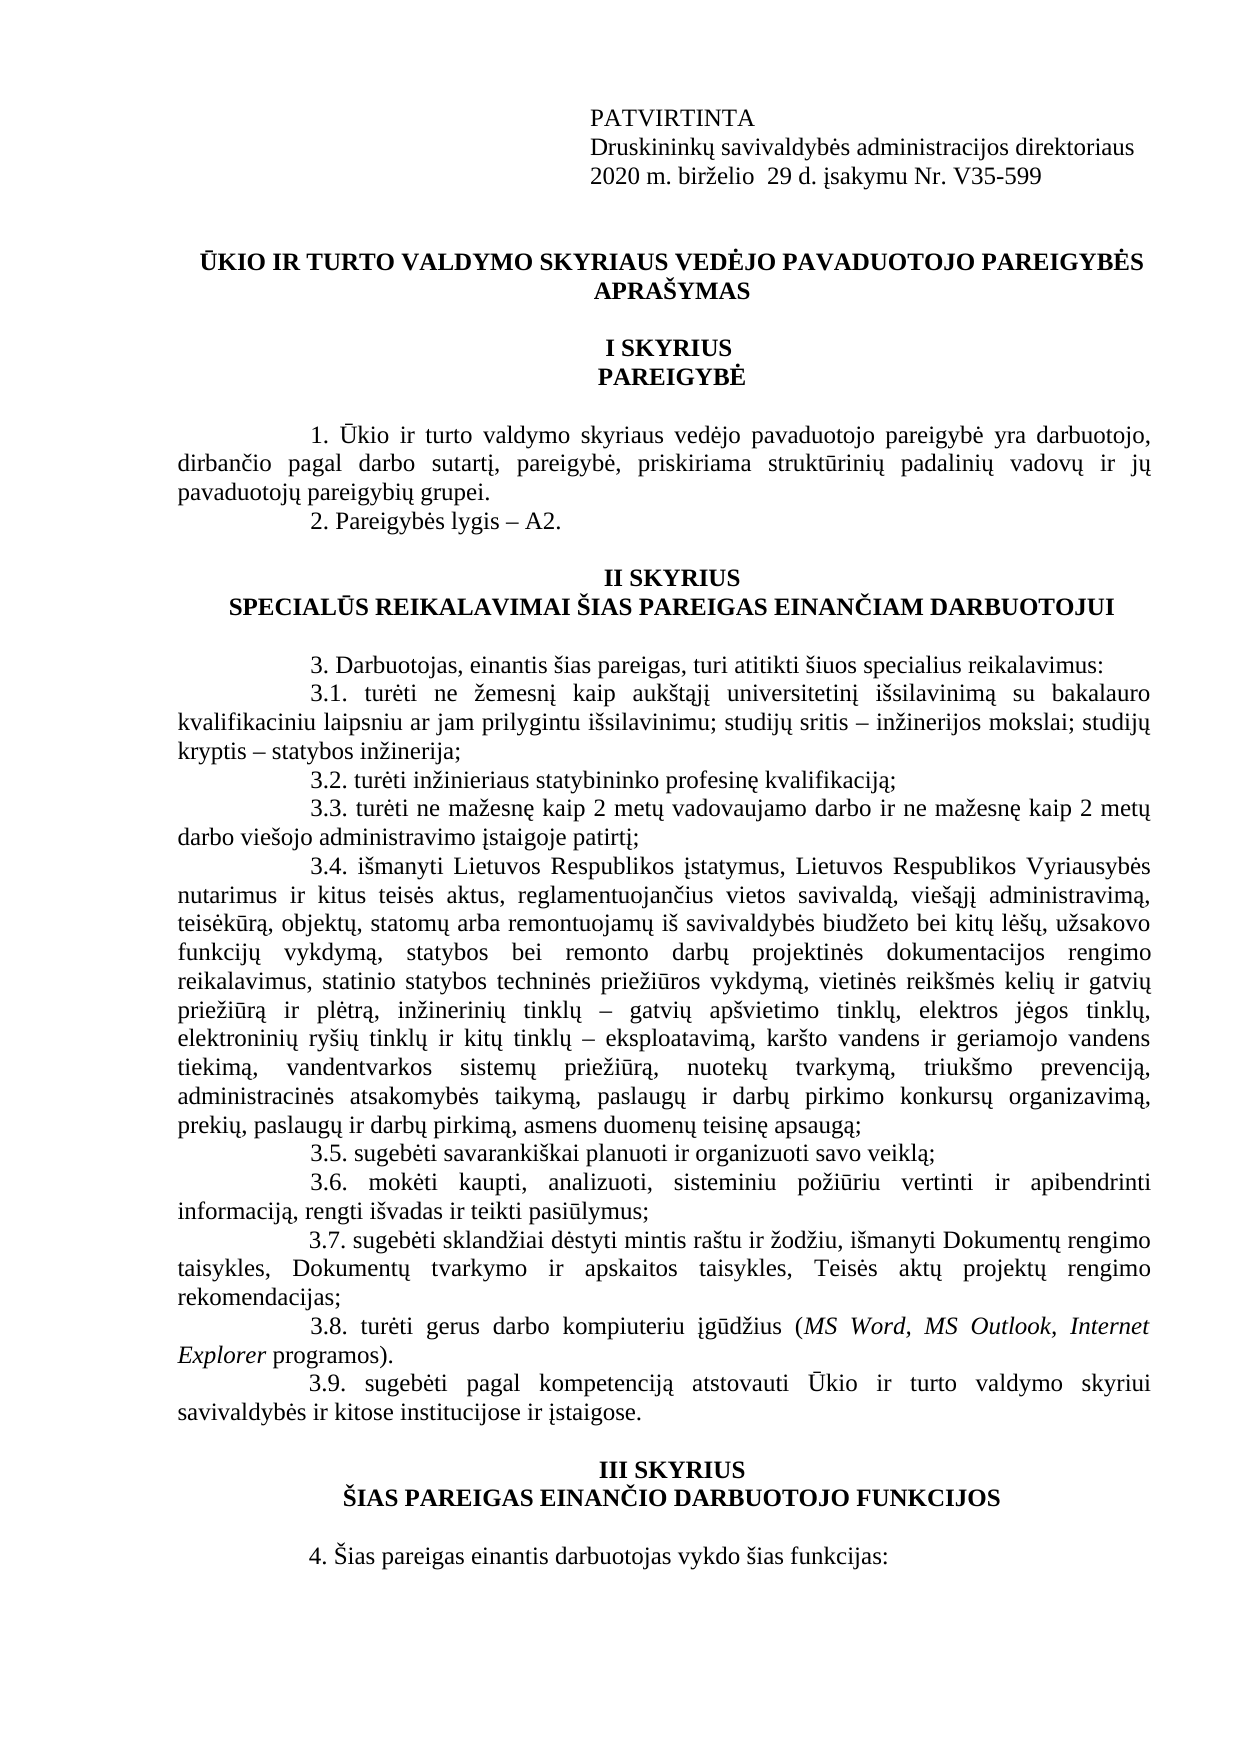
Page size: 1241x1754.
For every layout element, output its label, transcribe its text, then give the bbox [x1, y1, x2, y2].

text III SKYRIUS [177, 1455, 1167, 1483]
text 3. Darbuotojas, einantis šias pareigas, turi atitikti šiuos specialius reikalavimus: [177, 650, 1167, 678]
text 3.2. turėti inžinieriaus statybininko profesinę kvalifikaciją; [177, 765, 1167, 793]
text 3.7. sugebėti sklandžiai dėstyti mintis raštu ir žodžiu, išmanyti Dokumentų rengimo taisykles, Dokumentų tvarkymo ir apskaitos taisykles, Teisės aktų projektų rengimo rekomendacijas; [177, 1225, 1152, 1311]
text 3.9. sugebėti pagal kompetenciją atstovauti Ūkio ir turto valdymo skyriui savivaldybės ir kitose institucijose ir įstaigose. [177, 1368, 1152, 1426]
text ŠIAS PAREIGAS EINANČIO DARBUOTOJO FUNKCIJOS [177, 1483, 1167, 1512]
text ŪKIO IR TURTO VALDYMO SKYRIAUS VEDĖJO PAVADUOTOJO PAREIGYBĖS APRAŠYMAS [177, 247, 1167, 305]
text 1. Ūkio ir turto valdymo skyriaus vedėjo pavaduotojo pareigybė yra darbuotojo, dirbančio pagal darbo sutartį, pareigybė, priskiriama struktūrinių padalinių vadovų ir jų pavaduotojų pareigybių grupei. [177, 420, 1152, 506]
text 2020 m. birželio 29 d. įsakymu Nr. V35-599 [177, 161, 1167, 190]
text 3.4. išmanyti Lietuvos Respublikos įstatymus, Lietuvos Respublikos Vyriausybės nutarimus ir kitus teisės aktus, reglamentuojančius vietos savivaldą, viešąjį administravimą, teisėkūrą, objektų, statomų arba remontuojamų iš savivaldybės biudžeto bei kitų lėšų, užsakovo funkcijų vykdymą, statybos bei remonto darbų projektinės dokumentacijos rengimo reikalavimus, statinio statybos techninės priežiūros vykdymą, vietinės reikšmės kelių ir gatvių priežiūrą ir plėtrą, inžinerinių tinklų – gatvių apšvietimo tinklų, elektros jėgos tinklų, elektroninių ryšių tinklų ir kitų tinklų – eksploatavimą, karšto vandens ir geriamojo vandens tiekimą, vandentvarkos sistemų priežiūrą, nuotekų tvarkymą, triukšmo prevenciją, administracinės atsakomybės taikymą, paslaugų ir darbų pirkimo konkursų organizavimą, prekių, paslaugų ir darbų pirkimą, asmens duomenų teisinę apsaugą; [177, 851, 1152, 1138]
text 4. Šias pareigas einantis darbuotojas vykdo šias funkcijas: [177, 1541, 1167, 1570]
text SPECIALŪS REIKALAVIMAI ŠIAS PAREIGAS EINANČIAM DARBUOTOJUI [177, 592, 1167, 621]
text II SKYRIUS [177, 563, 1167, 592]
text 3.6. mokėti kaupti, analizuoti, sisteminiu požiūriu vertinti ir apibendrinti informaciją, rengti išvadas ir teikti pasiūlymus; [177, 1167, 1152, 1225]
text 3.1. turėti ne žemesnį kaip aukštąjį universitetinį išsilavinimą su bakalauro kvalifikaciniu laipsniu ar jam prilygintu išsilavinimu; studijų sritis – inžinerijos mokslai; studijų kryptis – statybos inžinerija; [177, 678, 1152, 765]
text 3.5. sugebėti savarankiškai planuoti ir organizuoti savo veiklą; [177, 1138, 1167, 1167]
text I SKYRIUS [177, 333, 1167, 362]
text 2. Pareigybės lygis – A2. [177, 506, 1167, 535]
text PAREIGYBĖ [177, 362, 1167, 391]
text 3.3. turėti ne mažesnę kaip 2 metų vadovaujamo darbo ir ne mažesnę kaip 2 metų darbo viešojo administravimo įstaigoje patirtį; [177, 793, 1152, 851]
text PATVIRTINTA [177, 103, 1167, 132]
text 3.8. turėti gerus darbo kompiuteriu įgūdžius (MS Word, MS Outlook, Internet Explorer programos). [177, 1311, 1152, 1368]
text Druskininkų savivaldybės administracijos direktoriaus [177, 132, 1167, 161]
